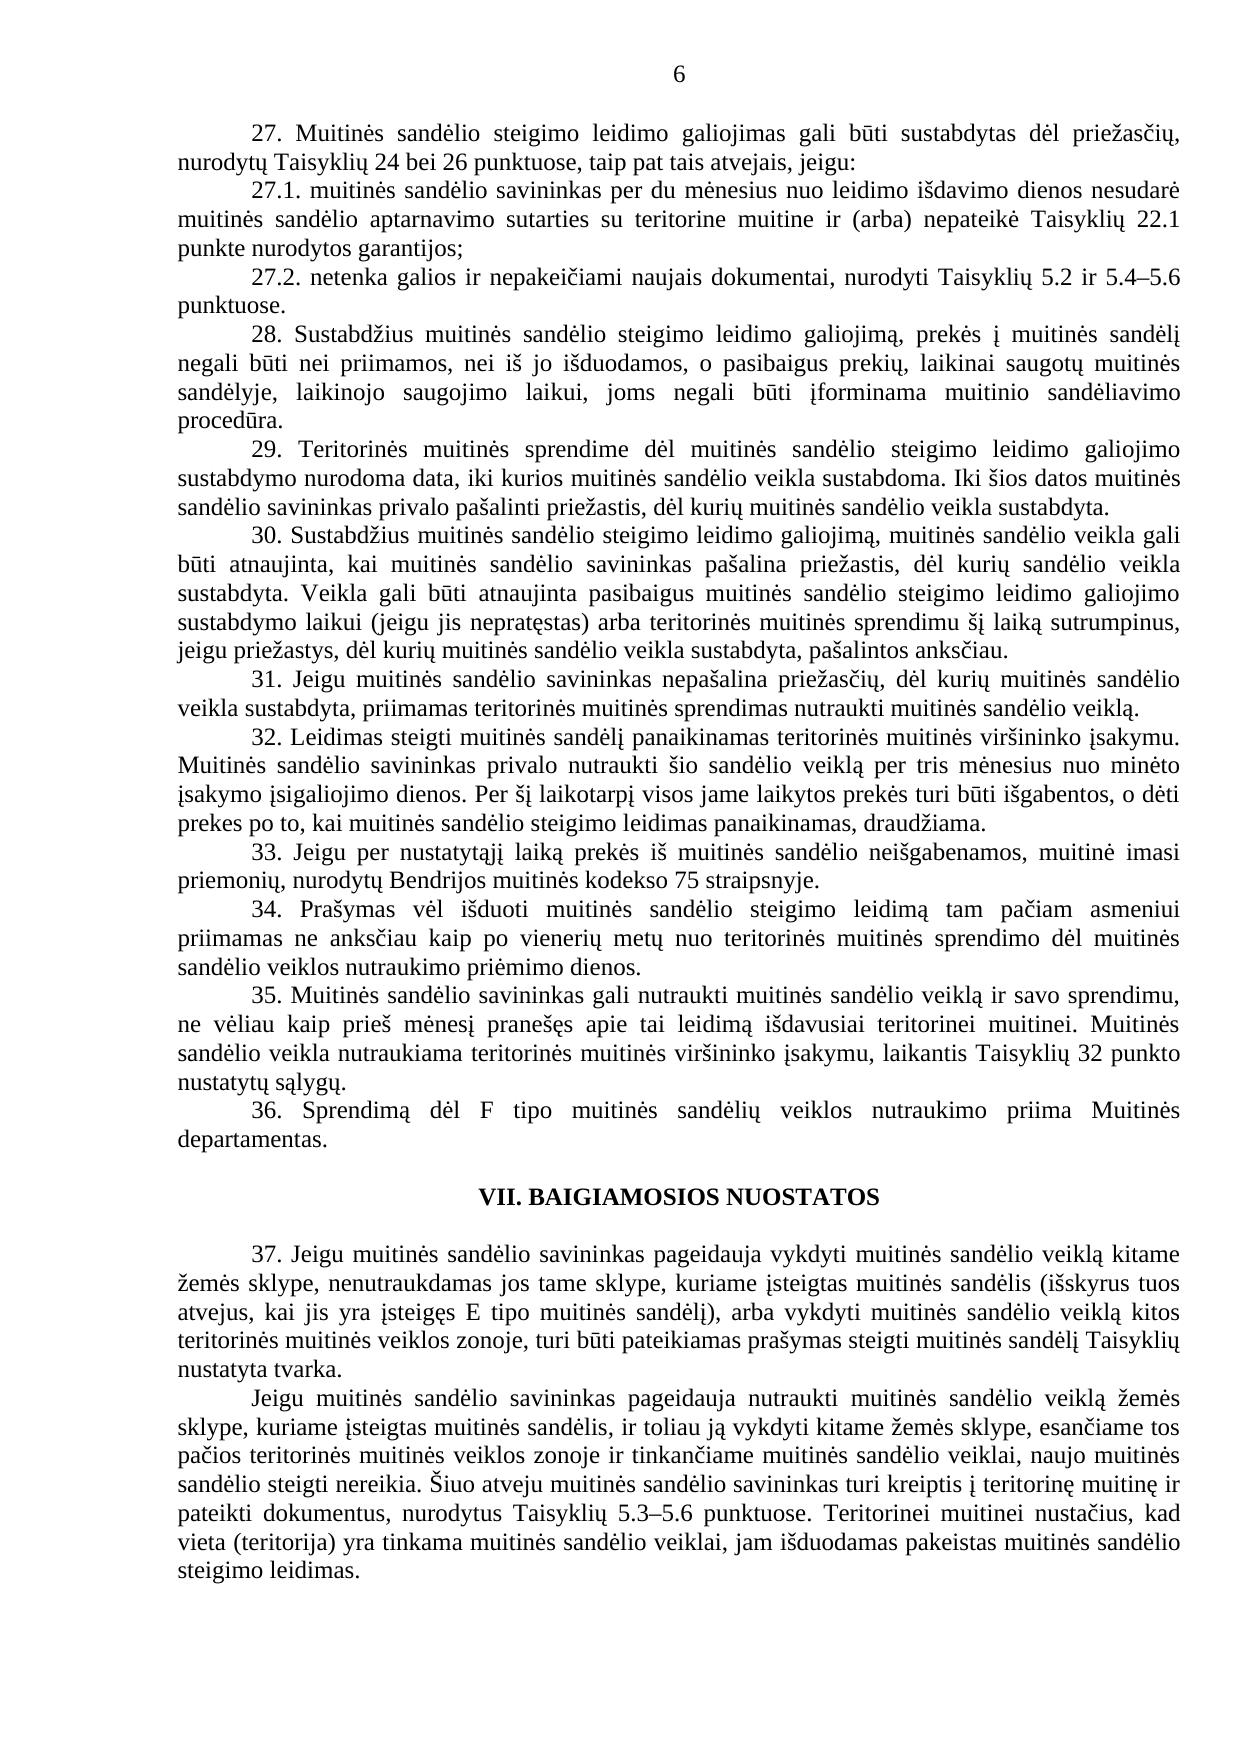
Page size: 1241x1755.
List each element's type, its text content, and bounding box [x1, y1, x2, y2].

text 34. Prašymas vėl išduoti muitinės sandėlio steigimo leidimą tam pačiam asmeniui priimamas ne anksčiau kaip po vienerių metų nuo teritorinės muitinės sprendimo dėl muitinės sandėlio veiklos nutraukimo priėmimo dienos. [177, 894, 1181, 981]
text 36. Sprendimą dėl F tipo muitinės sandėlių veiklos nutraukimo priima Muitinės departamentas. [177, 1096, 1181, 1153]
text 27.1. muitinės sandėlio savininkas per du mėnesius nuo leidimo išdavimo dienos nesudarė muitinės sandėlio aptarnavimo sutarties su teritorine muitine ir (arba) nepateikė Taisyklių 22.1 punkte nurodytos garantijos; [177, 176, 1181, 262]
text 31. Jeigu muitinės sandėlio savininkas nepašalina priežasčių, dėl kurių muitinės sandėlio veikla sustabdyta, priimamas teritorinės muitinės sprendimas nutraukti muitinės sandėlio veiklą. [177, 664, 1181, 722]
text VII. BAIGIAMOSIOS NUOSTATOS [177, 1182, 1181, 1211]
text 27. Muitinės sandėlio steigimo leidimo galiojimas gali būti sustabdytas dėl priežasčių, nurodytų Taisyklių 24 bei 26 punktuose, taip pat tais atvejais, jeigu: [177, 118, 1181, 176]
text 32. Leidimas steigti muitinės sandėlį panaikinamas teritorinės muitinės viršininko įsakymu. Muitinės sandėlio savininkas privalo nutraukti šio sandėlio veiklą per tris mėnesius nuo minėto įsakymo įsigaliojimo dienos. Per šį laikotarpį visos jame laikytos prekės turi būti išgabentos, o dėti prekes po to, kai muitinės sandėlio steigimo leidimas panaikinamas, draudžiama. [177, 722, 1181, 837]
text 33. Jeigu per nustatytąjį laiką prekės iš muitinės sandėlio neišgabenamos, muitinė imasi priemonių, nurodytų Bendrijos muitinės kodekso 75 straipsnyje. [177, 837, 1181, 894]
text 27.2. netenka galios ir nepakeičiami naujais dokumentai, nurodyti Taisyklių 5.2 ir 5.4–5.6 punktuose. [177, 262, 1181, 319]
text 30. Sustabdžius muitinės sandėlio steigimo leidimo galiojimą, muitinės sandėlio veikla gali būti atnaujinta, kai muitinės sandėlio savininkas pašalina priežastis, dėl kurių sandėlio veikla sustabdyta. Veikla gali būti atnaujinta pasibaigus muitinės sandėlio steigimo leidimo galiojimo sustabdymo laikui (jeigu jis nepratęstas) arba teritorinės muitinės sprendimu šį laiką sutrumpinus, jeigu priežastys, dėl kurių muitinės sandėlio veikla sustabdyta, pašalintos anksčiau. [177, 521, 1181, 664]
text 29. Teritorinės muitinės sprendime dėl muitinės sandėlio steigimo leidimo galiojimo sustabdymo nurodoma data, iki kurios muitinės sandėlio veikla sustabdoma. Iki šios datos muitinės sandėlio savininkas privalo pašalinti priežastis, dėl kurių muitinės sandėlio veikla sustabdyta. [177, 434, 1181, 521]
text 28. Sustabdžius muitinės sandėlio steigimo leidimo galiojimą, prekės į muitinės sandėlį negali būti nei priimamos, nei iš jo išduodamos, o pasibaigus prekių, laikinai saugotų muitinės sandėlyje, laikinojo saugojimo laikui, joms negali būti įforminama muitinio sandėliavimo procedūra. [177, 319, 1181, 434]
text Jeigu muitinės sandėlio savininkas pageidauja nutraukti muitinės sandėlio veiklą žemės sklype, kuriame įsteigtas muitinės sandėlis, ir toliau ją vykdyti kitame žemės sklype, esančiame tos pačios teritorinės muitinės veiklos zonoje ir tinkančiame muitinės sandėlio veiklai, naujo muitinės sandėlio steigti nereikia. Šiuo atveju muitinės sandėlio savininkas turi kreiptis į teritorinę muitinę ir pateikti dokumentus, nurodytus Taisyklių 5.3–5.6 punktuose. Teritorinei muitinei nustačius, kad vieta (teritorija) yra tinkama muitinės sandėlio veiklai, jam išduodamas pakeistas muitinės sandėlio steigimo leidimas. [177, 1383, 1181, 1584]
text 37. Jeigu muitinės sandėlio savininkas pageidauja vykdyti muitinės sandėlio veiklą kitame žemės sklype, nenutraukdamas jos tame sklype, kuriame įsteigtas muitinės sandėlis (išskyrus tuos atvejus, kai jis yra įsteigęs E tipo muitinės sandėlį), arba vykdyti muitinės sandėlio veiklą kitos teritorinės muitinės veiklos zonoje, turi būti pateikiamas prašymas steigti muitinės sandėlį Taisyklių nustatyta tvarka. [177, 1239, 1181, 1383]
text 35. Muitinės sandėlio savininkas gali nutraukti muitinės sandėlio veiklą ir savo sprendimu, ne vėliau kaip prieš mėnesį pranešęs apie tai leidimą išdavusiai teritorinei muitinei. Muitinės sandėlio veikla nutraukiama teritorinės muitinės viršininko įsakymu, laikantis Taisyklių 32 punkto nustatytų sąlygų. [177, 981, 1181, 1096]
